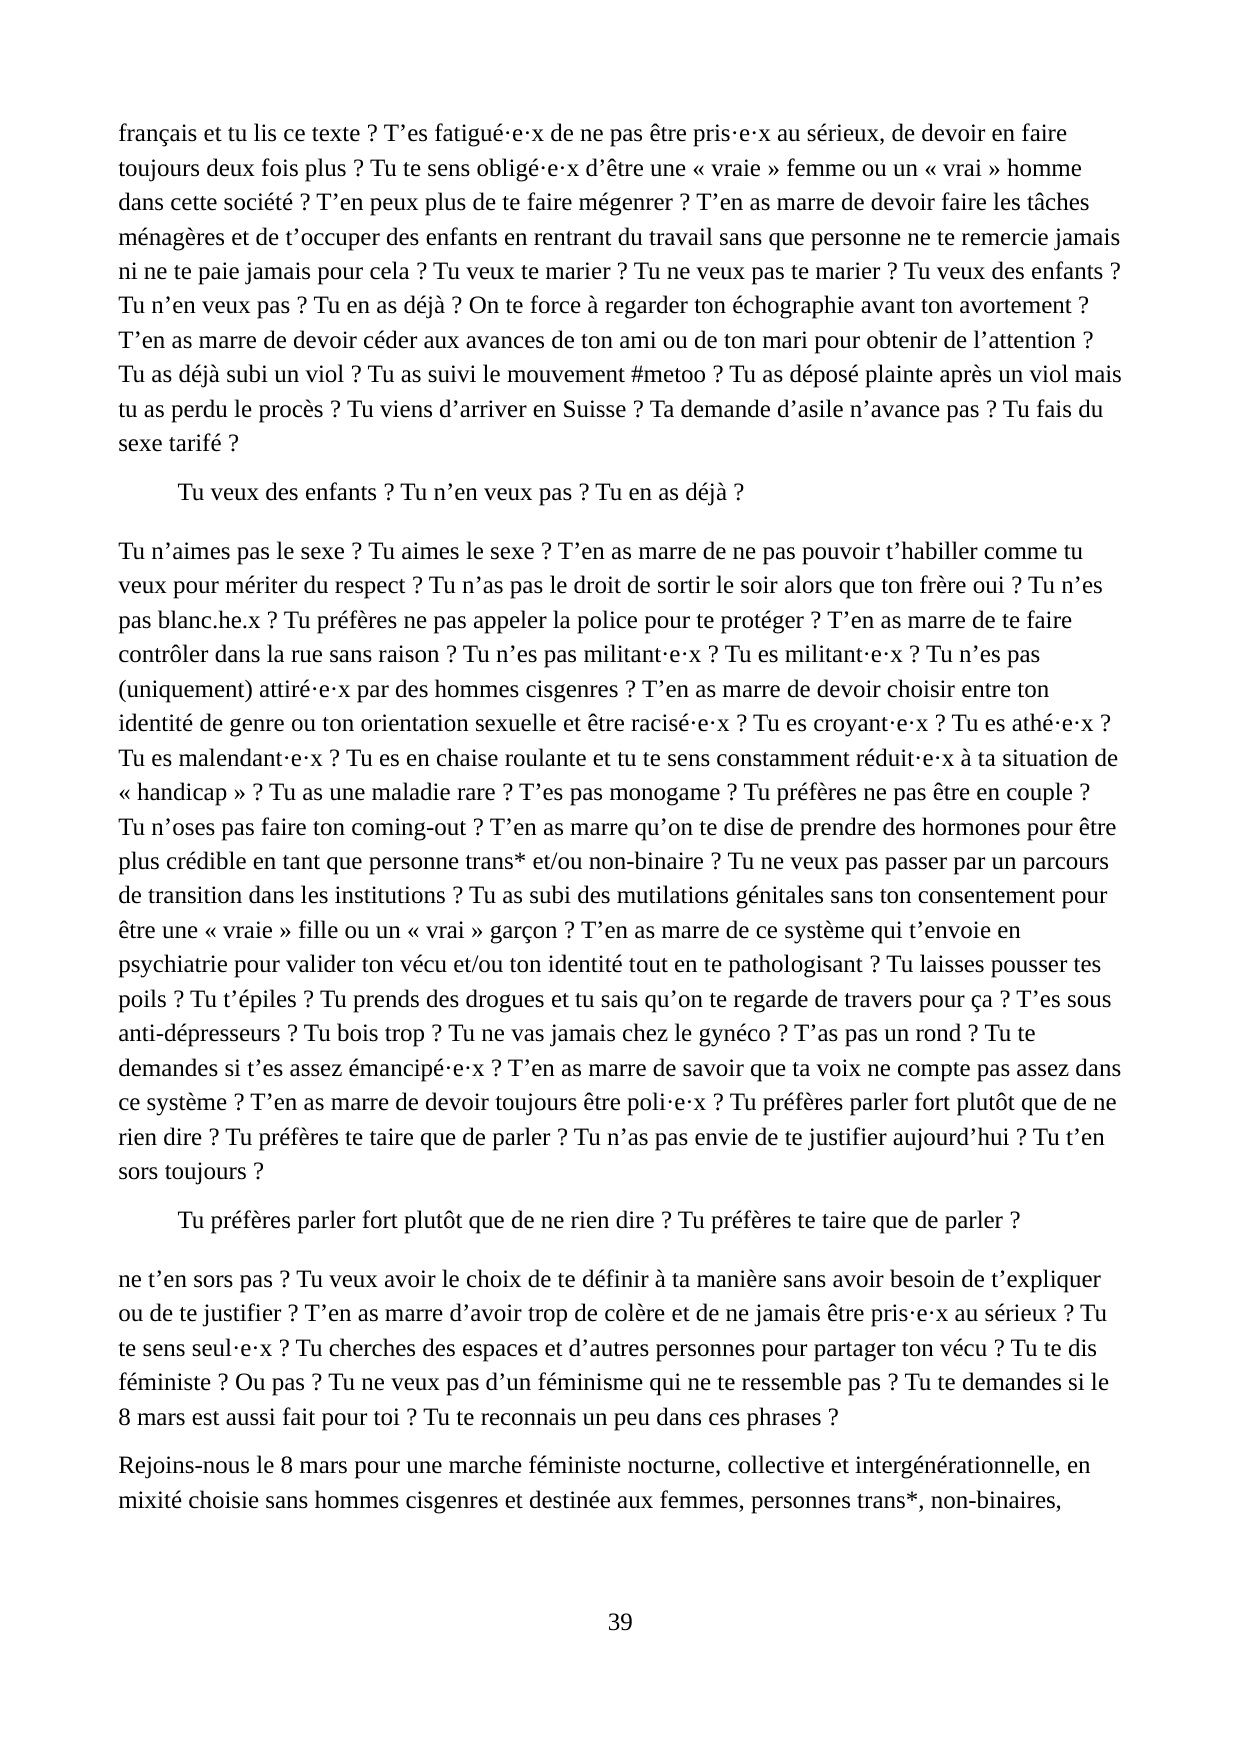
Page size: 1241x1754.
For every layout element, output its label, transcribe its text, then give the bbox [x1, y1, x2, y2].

text ne t’en sors pas ? Tu veux avoir le choix de te définir à ta manière sans avoir besoin de t’expliquer ou de te justifier ? T’en as marre d’avoir trop de colère et de ne jamais être pris·e·x au sérieux ? Tu te sens seul·e·x ? Tu cherches des espaces et d’autres personnes pour partager ton vécu ? Tu te dis féministe ? Ou pas ? Tu ne veux pas d’un féminisme qui ne te ressemble pas ? Tu te demandes si le 8 mars est aussi fait pour toi ? Tu te reconnais un peu dans ces phrases ? [118, 1264, 1122, 1430]
text Tu n’aimes pas le sexe ? Tu aimes le sexe ? T’en as marre de ne pas pouvoir t’habiller comme tu veux pour mériter du respect ? Tu n’as pas le droit de sortir le soir alors que ton frère oui ? Tu n’es pas blanc.he.x ? Tu préfères ne pas appeler la police pour te protéger ? T’en as marre de te faire contrôler dans la rue sans raison ? Tu n’es pas militant·e·x ? Tu es militant·e·x ? Tu n’es pas (uniquement) attiré·e·x par des hommes cisgenres ? T’en as marre de devoir choisir entre ton identité de genre ou ton orientation sexuelle et être racisé·e·x ? Tu es croyant·e·x ? Tu es athé·e·x ? Tu es malendant·e·x ? Tu es en chaise roulante et tu te sens constamment réduit·e·x à ta situation de « handicap » ? Tu as une maladie rare ? T’es pas monogame ? Tu préfères ne pas être en couple ? Tu n’oses pas faire ton coming-out ? T’en as marre qu’on te dise de prendre des hormones pour être plus crédible en tant que personne trans* et/ou non-binaire ? Tu ne veux pas passer par un parcours de transition dans les institutions ? Tu as subi des mutilations génitales sans ton consentement pour être une « vraie » fille ou un « vrai » garçon ? T’en as marre de ce système qui t’envoie en psychiatrie pour valider ton vécu et/ou ton identité tout en te pathologisant ? Tu laisses pousser tes poils ? Tu t’épiles ? Tu prends des drogues et tu sais qu’on te regarde de travers pour ça ? T’es sous anti-dépresseurs ? Tu bois trop ? Tu ne vas jamais chez le gynéco ? T’as pas un rond ? Tu te demandes si t’es assez émancipé·e·x ? T’en as marre de savoir que ta voix ne compte pas assez dans ce système ? T’en as marre de devoir toujours être poli·e·x ? Tu préfères parler fort plutôt que de ne rien dire ? Tu préfères te taire que de parler ? Tu n’as pas envie de te justifier aujourd’hui ? Tu t’en sors toujours ? [118, 536, 1122, 1185]
text français et tu lis ce texte ? T’es fatigué·e·x de ne pas être pris·e·x au sérieux, de devoir en faire toujours deux fois plus ? Tu te sens obligé·e·x d’être une « vraie » femme ou un « vrai » homme dans cette société ? T’en peux plus de te faire mégenrer ? T’en as marre de devoir faire les tâches ménagères et de t’occuper des enfants en rentrant du travail sans que personne ne te remercie jamais ni ne te paie jamais pour cela ? Tu veux te marier ? Tu ne veux pas te marier ? Tu veux des enfants ? Tu n’en veux pas ? Tu en as déjà ? On te force à regarder ton échographie avant ton avortement ? T’en as marre de devoir céder aux avances de ton ami ou de ton mari pour obtenir de l’attention ? Tu as déjà subi un viol ? Tu as suivi le mouvement #metoo ? Tu as déposé plainte après un viol mais tu as perdu le procès ? Tu viens d’arriver en Suisse ? Ta demande d’asile n’avance pas ? Tu fais du sexe tarifé ? [118, 118, 1122, 457]
text Tu veux des enfants ? Tu n’en veux pas ? Tu en as déjà ? [177, 477, 1063, 506]
text Rejoins-nous le 8 mars pour une marche féministe nocturne, collective et intergénérationnelle, en mixité choisie sans hommes cisgenres et destinée aux femmes, personnes trans*, non-binaires, [118, 1451, 1122, 1514]
text Tu préfères parler fort plutôt que de ne rien dire ? Tu préfères te taire que de parler ? [177, 1205, 1063, 1234]
